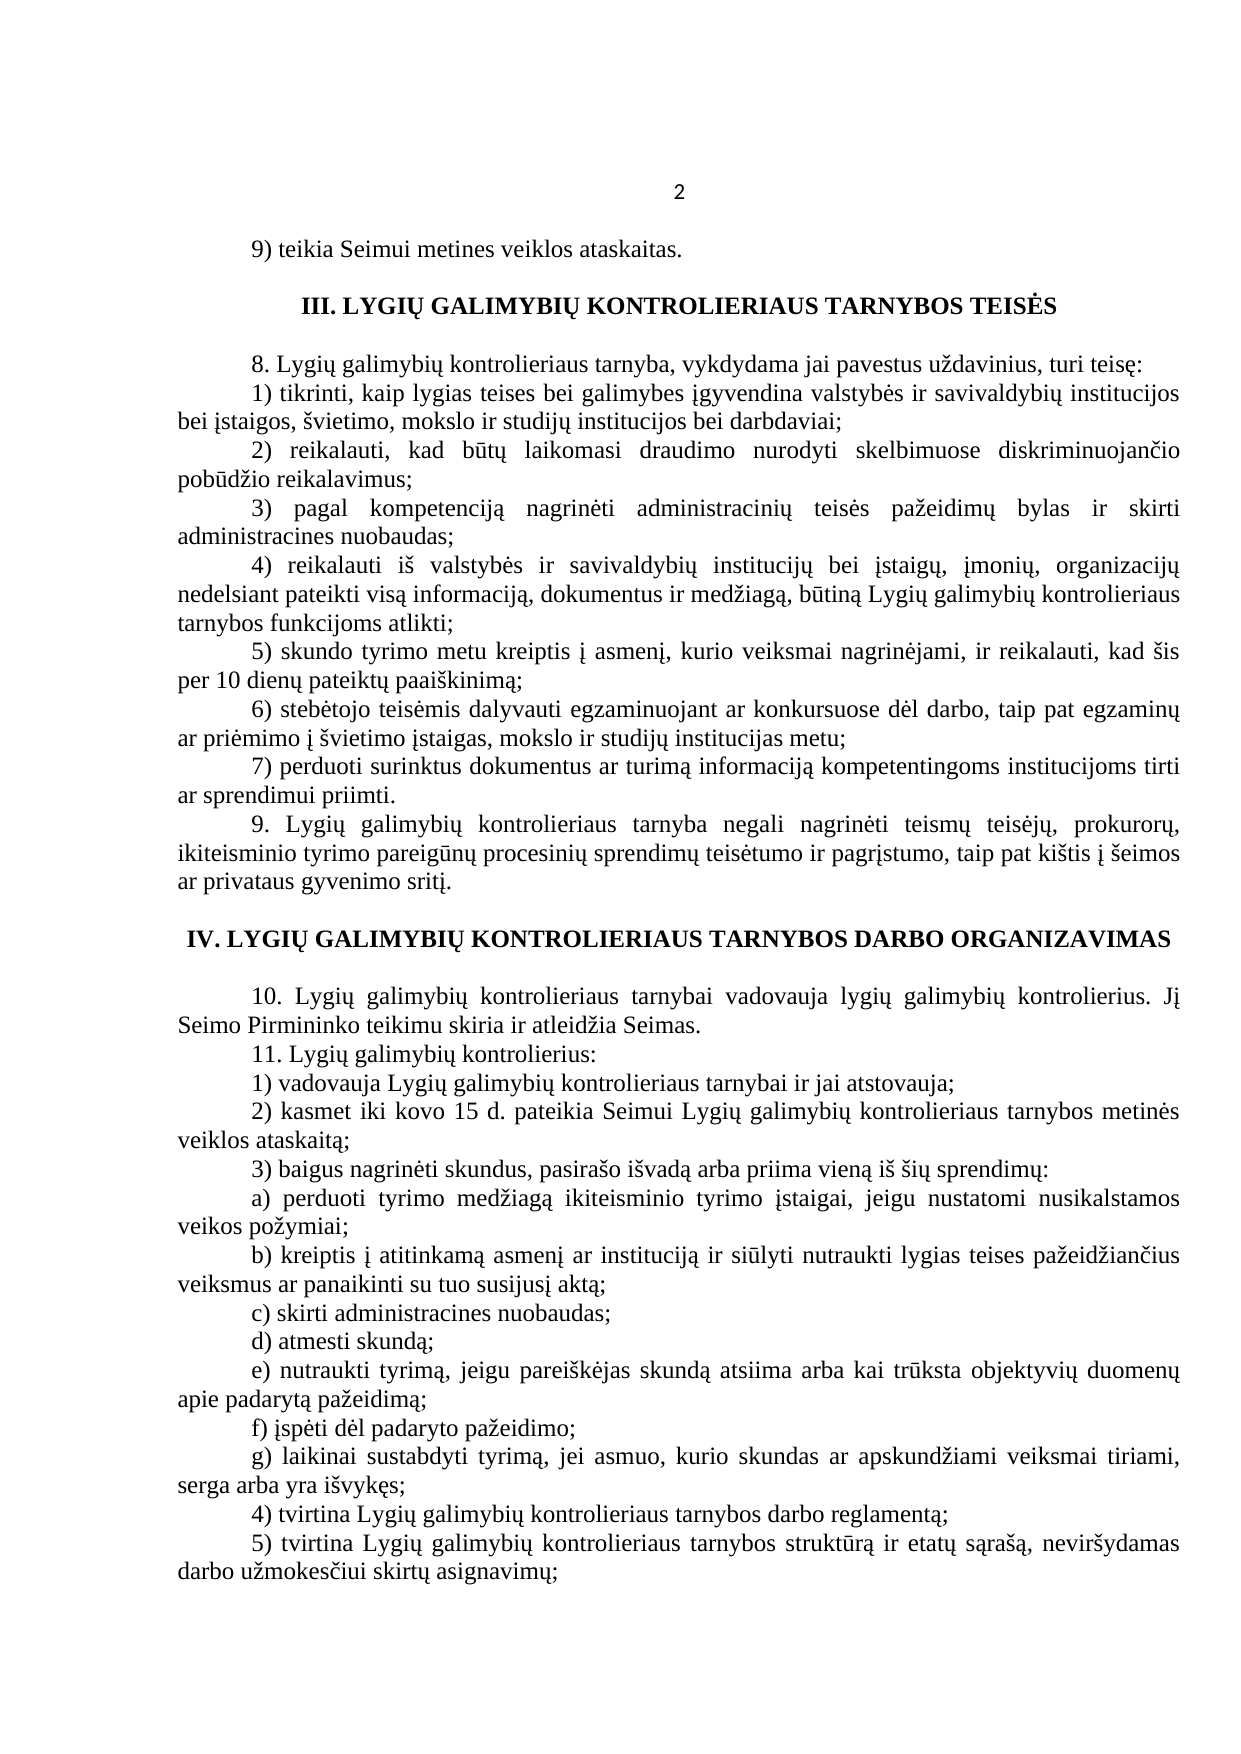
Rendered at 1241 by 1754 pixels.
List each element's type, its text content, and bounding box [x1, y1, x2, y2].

text 9. Lygių galimybių kontrolieriaus tarnyba negali nagrinėti teismų teisėjų, prokurorų, ikiteisminio tyrimo pareigūnų procesinių sprendimų teisėtumo ir pagrįstumo, taip pat kištis į šeimos ar privataus gyvenimo sritį. [177, 809, 1181, 895]
text 7) perduoti surinktus dokumentus ar turimą informaciją kompetentingoms institucijoms tirti ar sprendimui priimti. [177, 751, 1181, 809]
text 5) skundo tyrimo metu kreiptis į asmenį, kurio veiksmai nagrinėjami, ir reikalauti, kad šis per 10 dienų pateiktų paaiškinimą; [177, 636, 1181, 694]
text III. LYGIŲ GALIMYBIŲ KONTROLIERIAUS TARNYBOS TEISĖS [177, 291, 1181, 320]
text 4) reikalauti iš valstybės ir savivaldybių institucijų bei įstaigų, įmonių, organizacijų nedelsiant pateikti visą informaciją, dokumentus ir medžiagą, būtiną Lygių galimybių kontrolieriaus tarnybos funkcijoms atlikti; [177, 550, 1181, 636]
text 11. Lygių galimybių kontrolierius: [177, 1039, 1181, 1068]
text d) atmesti skundą; [177, 1326, 1181, 1355]
text 2) kasmet iki kovo 15 d. pateikia Seimui Lygių galimybių kontrolieriaus tarnybos metinės veiklos ataskaitą; [177, 1096, 1181, 1154]
text 8. Lygių galimybių kontrolieriaus tarnyba, vykdydama jai pavestus uždavinius, turi teisę: [177, 349, 1181, 378]
text 4) tvirtina Lygių galimybių kontrolieriaus tarnybos darbo reglamentą; [177, 1499, 1181, 1528]
text a) perduoti tyrimo medžiagą ikiteisminio tyrimo įstaigai, jeigu nustatomi nusikalstamos veikos požymiai; [177, 1183, 1181, 1240]
text 3) pagal kompetenciją nagrinėti administracinių teisės pažeidimų bylas ir skirti administracines nuobaudas; [177, 493, 1181, 550]
text 1) tikrinti, kaip lygias teises bei galimybes įgyvendina valstybės ir savivaldybių institucijos bei įstaigos, švietimo, mokslo ir studijų institucijos bei darbdaviai; [177, 378, 1181, 435]
text e) nutraukti tyrimą, jeigu pareiškėjas skundą atsiima arba kai trūksta objektyvių duomenų apie padarytą pažeidimą; [177, 1355, 1181, 1413]
text 6) stebėtojo teisėmis dalyvauti egzaminuojant ar konkursuose dėl darbo, taip pat egzaminų ar priėmimo į švietimo įstaigas, mokslo ir studijų institucijas metu; [177, 694, 1181, 751]
text 1) vadovauja Lygių galimybių kontrolieriaus tarnybai ir jai atstovauja; [177, 1068, 1181, 1096]
text c) skirti administracines nuobaudas; [177, 1298, 1181, 1326]
text 5) tvirtina Lygių galimybių kontrolieriaus tarnybos struktūrą ir etatų sąrašą, neviršydamas darbo užmokesčiui skirtų asignavimų; [177, 1528, 1181, 1585]
text 9) teikia Seimui metines veiklos ataskaitas. [177, 234, 1181, 263]
text g) laikinai sustabdyti tyrimą, jei asmuo, kurio skundas ar apskundžiami veiksmai tiriami, serga arba yra išvykęs; [177, 1441, 1181, 1499]
text b) kreiptis į atitinkamą asmenį ar instituciją ir siūlyti nutraukti lygias teises pažeidžiančius veiksmus ar panaikinti su tuo susijusį aktą; [177, 1240, 1181, 1298]
text f) įspėti dėl padaryto pažeidimo; [177, 1413, 1181, 1441]
text 3) baigus nagrinėti skundus, pasirašo išvadą arba priima vieną iš šių sprendimų: [177, 1154, 1181, 1183]
text 10. Lygių galimybių kontrolieriaus tarnybai vadovauja lygių galimybių kontrolierius. Jį Seimo Pirmininko teikimu skiria ir atleidžia Seimas. [177, 981, 1181, 1039]
text 2) reikalauti, kad būtų laikomasi draudimo nurodyti skelbimuose diskriminuojančio pobūdžio reikalavimus; [177, 435, 1181, 493]
text IV. LYGIŲ GALIMYBIŲ KONTROLIERIAUS TARNYBOS DARBO ORGANIZAVIMAS [177, 924, 1181, 953]
